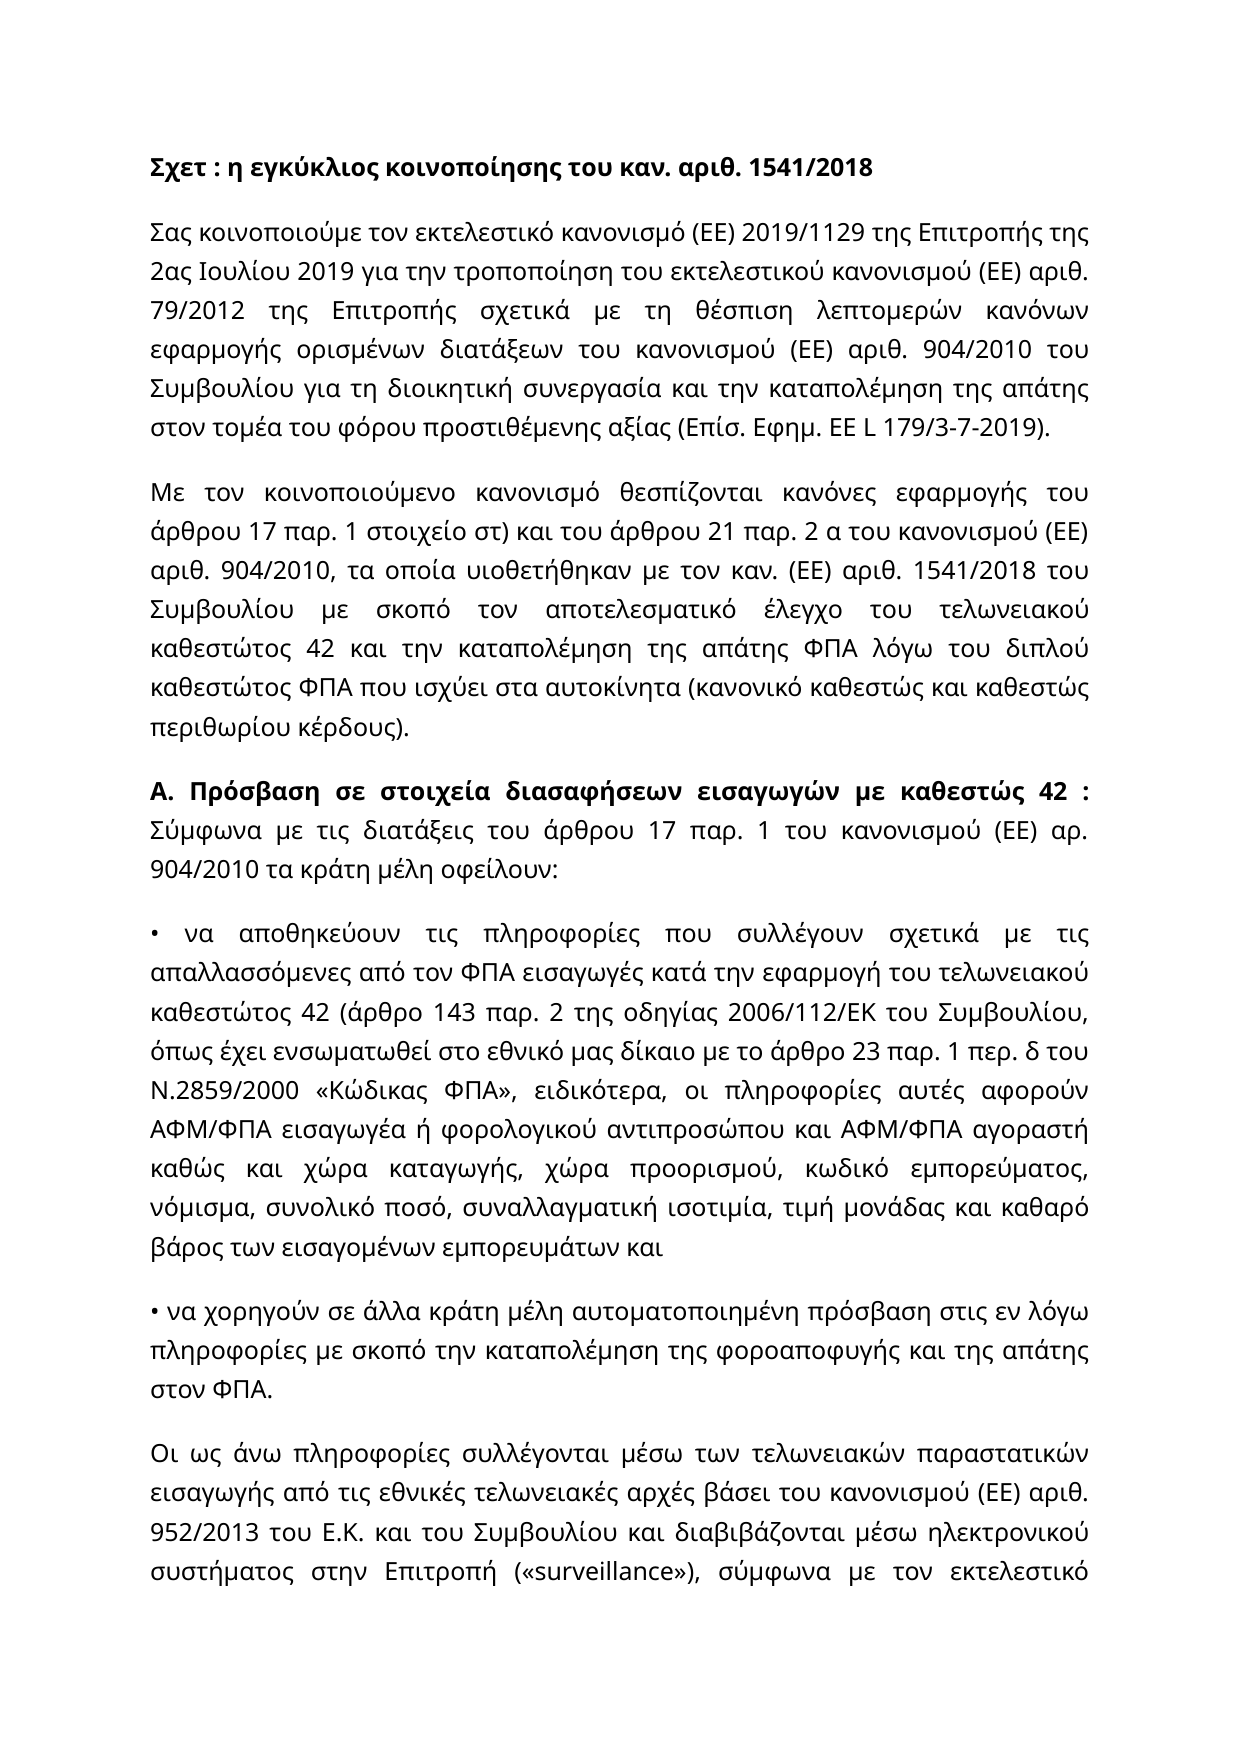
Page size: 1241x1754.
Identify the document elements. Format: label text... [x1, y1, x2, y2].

text • να χορηγούν σε άλλα κράτη μέλη αυτοματοποιημένη πρόσβαση στις εν λόγω πληροφορίες με σκοπό την καταπολέμηση της φοροαποφυγής και της απάτης στον ΦΠΑ. [150, 1293, 1090, 1406]
text Οι ως άνω πληροφορίες συλλέγονται μέσω των τελωνειακών παραστατικών εισαγωγής από τις εθνικές τελωνειακές αρχές βάσει του κανονισμού (ΕΕ) αριθ. 952/2013 του Ε.Κ. και του Συμβουλίου και διαβιβάζονται μέσω ηλεκτρονικού συστήματος στην Επιτροπή («surveillance»), σύμφωνα με τον εκτελεστικό [150, 1436, 1090, 1587]
text Με τον κοινοποιούμενο κανονισμό θεσπίζονται κανόνες εφαρμογής του άρθρου 17 παρ. 1 στοιχείο στ) και του άρθρου 21 παρ. 2 α του κανονισμού (ΕΕ) αριθ. 904/2010, τα οποία υιοθετήθηκαν με τον καν. (ΕΕ) αριθ. 1541/2018 του Συμβουλίου με σκοπό τον αποτελεσματικό έλεγχο του τελωνειακού καθεστώτος 42 και την καταπολέμηση της απάτης ΦΠΑ λόγω του διπλού καθεστώτος ΦΠΑ που ισχύει στα αυτοκίνητα (κανονικό καθεστώς και καθεστώς περιθωρίου κέρδους). [150, 474, 1090, 743]
text Σας κοινοποιούμε τον εκτελεστικό κανονισμό (ΕΕ) 2019/1129 της Επιτροπής της 2ας Ιουλίου 2019 για την τροποποίηση του εκτελεστικού κανονισμού (ΕΕ) αριθ. 79/2012 της Επιτροπής σχετικά με τη θέσπιση λεπτομερών κανόνων εφαρμογής ορισμένων διατάξεων του κανονισμού (ΕΕ) αριθ. 904/2010 του Συμβουλίου για τη διοικητική συνεργασία και την καταπολέμηση της απάτης στον τομέα του φόρου προστιθέμενης αξίας (Επίσ. Εφημ. ΕΕ L 179/3-7-2019). [150, 214, 1090, 444]
text Α. Πρόσβαση σε στοιχεία διασαφήσεων εισαγωγών με καθεστώς 42 : Σύμφωνα με τις διατάξεις του άρθρου 17 παρ. 1 του κανονισμού (ΕΕ) αρ. 904/2010 τα κράτη μέλη οφείλουν: [150, 773, 1090, 886]
text Σχετ : η εγκύκλιος κοινοποίησης του καν. αριθ. 1541/2018 [150, 150, 1090, 184]
text • να αποθηκεύουν τις πληροφορίες που συλλέγουν σχετικά με τις απαλλασσόμενες από τον ΦΠΑ εισαγωγές κατά την εφαρμογή του τελωνειακού καθεστώτος 42 (άρθρο 143 παρ. 2 της οδηγίας 2006/112/ΕΚ του Συμβουλίου, όπως έχει ενσωματωθεί στο εθνικό μας δίκαιο με το άρθρο 23 παρ. 1 περ. δ του Ν.2859/2000 «Κώδικας ΦΠΑ», ειδικότερα, οι πληροφορίες αυτές αφορούν ΑΦΜ/ΦΠΑ εισαγωγέα ή φορολογικού αντιπροσώπου και ΑΦΜ/ΦΠΑ αγοραστή καθώς και χώρα καταγωγής, χώρα προορισμού, κωδικό εμπορεύματος, νόμισμα, συνολικό ποσό, συναλλαγματική ισοτιμία, τιμή μονάδας και καθαρό βάρος των εισαγομένων εμπορευμάτων και [150, 916, 1090, 1263]
